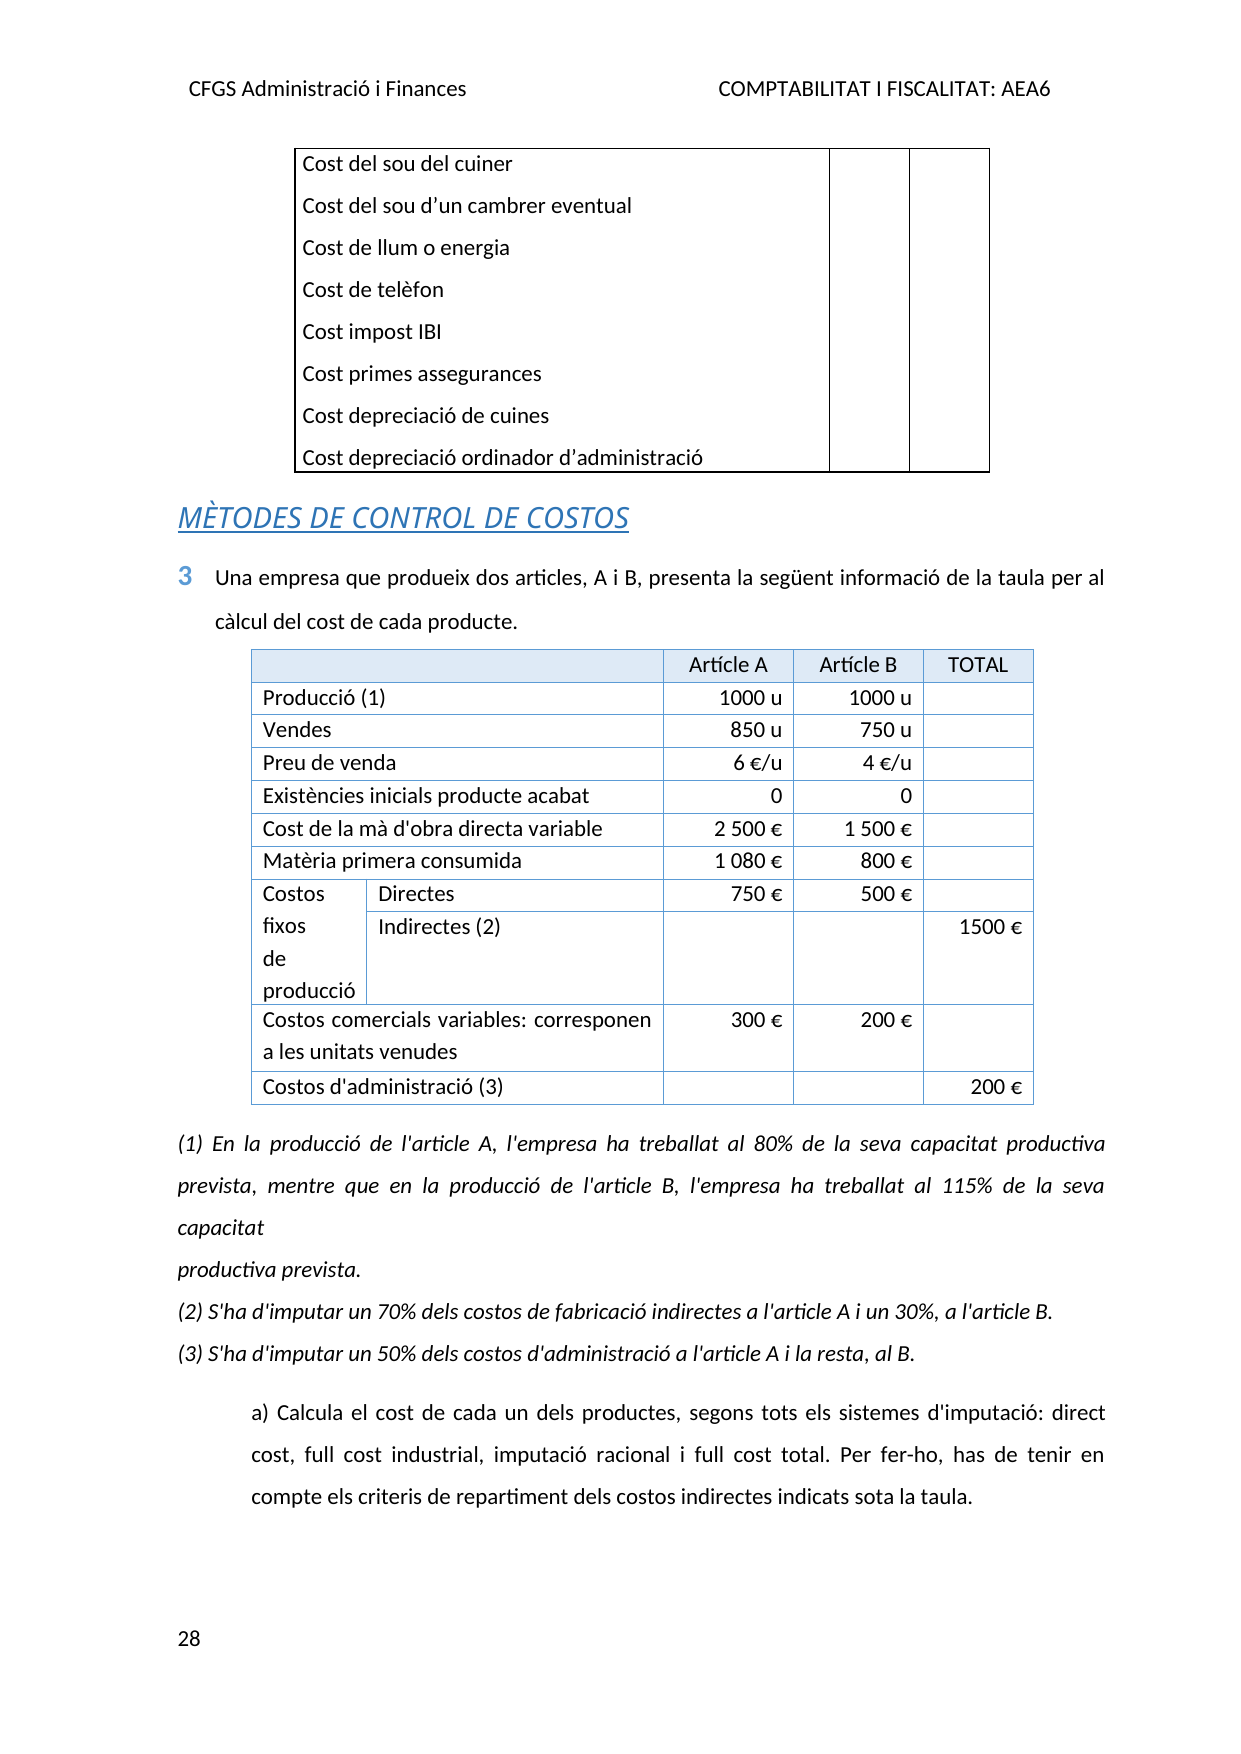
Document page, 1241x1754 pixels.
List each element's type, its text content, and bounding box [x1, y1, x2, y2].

text (2) S'ha d'imputar un 70% dels costos de fabricació indirectes a l'article A i un 30%, a l'article B. [177, 1297, 1107, 1326]
table_cell 200 € [924, 1072, 1033, 1103]
table_cell 2 500 € [664, 814, 793, 846]
table_cell [924, 847, 1033, 878]
table_cell 850 u [664, 715, 793, 747]
table_cell Preu de venda [252, 748, 663, 780]
table_cell 750 € [664, 880, 793, 911]
table_cell Existències inicials producte acabat [252, 781, 663, 813]
table_cell Vendes [252, 715, 663, 747]
table_cell [664, 912, 793, 1004]
table_header Artícle B [794, 650, 923, 682]
table_cell Producció (1) [252, 683, 663, 714]
text MÈTODES DE CONTROL DE COSTOS [177, 498, 1107, 537]
table_cell Directes [367, 880, 663, 911]
table_cell Costos comercials variables: corresponen a les unitats venudes [252, 1005, 663, 1071]
table_header [252, 650, 663, 682]
table_cell Cost de la mà d'obra directa variable [252, 814, 663, 846]
table_cell [830, 149, 909, 471]
table_cell 800 € [794, 847, 923, 878]
table_cell 6 €/u [664, 748, 793, 780]
table_cell 1 080 € [664, 847, 793, 878]
table_cell 200 € [794, 1005, 923, 1071]
table_cell Costos d'administració (3) [252, 1072, 663, 1103]
table_cell [924, 683, 1033, 714]
table_cell 300 € [664, 1005, 793, 1071]
table_cell Indirectes (2) [367, 912, 663, 1004]
table_cell [924, 748, 1033, 780]
table_cell [924, 880, 1033, 911]
table_cell [910, 149, 989, 471]
table_cell 1000 u [664, 683, 793, 714]
text a) Calcula el cost de cada un dels productes, segons tots els sistemes d'imputació: direct cost, full cost industrial, imputació racional i full cost total. Per fer-ho, has de tenir en compte els criteris de repartiment dels costos indirectes indicats sota la taula. [251, 1398, 1107, 1510]
table_cell 0 [794, 781, 923, 813]
table_cell [664, 1072, 793, 1103]
table_cell Cost del sou del cuiner Cost del sou d’un cambrer eventual Cost de llum o energia Cost de telèfon Cost impost IBI Cost primes assegurances Cost depreciació de cuines Cost depreciació ordinador d’administració [296, 149, 829, 471]
table_cell 500 € [794, 880, 923, 911]
table_cell Costos fixos de producció [252, 880, 366, 1004]
text productiva prevista. [177, 1256, 1107, 1283]
table_header TOTAL [924, 650, 1033, 682]
table_cell Matèria primera consumida [252, 847, 663, 878]
table_cell [794, 912, 923, 1004]
text (1) En la producció de l'article A, l'empresa ha treballat al 80% de la seva capacitat productiva prevista, mentre que en la producció de l'article B, l'empresa ha treballat al 115% de la seva capacitat [177, 1129, 1107, 1242]
table_header Artícle A [664, 650, 793, 682]
table_cell [924, 781, 1033, 813]
table_cell 1 500 € [794, 814, 923, 846]
text (3) S'ha d'imputar un 50% dels costos d'administració a l'article A i la resta, al B. [177, 1339, 1107, 1367]
table_cell [794, 1072, 923, 1103]
table_cell [924, 1005, 1033, 1071]
list Una empresa que produeix dos articles, A i B, presenta la següent informació de la taula per al càlcul del cost de cada producte. [177, 557, 1107, 635]
table_cell 4 €/u [794, 748, 923, 780]
table_cell [924, 814, 1033, 846]
table_cell 1000 u [794, 683, 923, 714]
table_cell 1500 € [924, 912, 1033, 1004]
table_cell [924, 715, 1033, 747]
table_cell 750 u [794, 715, 923, 747]
table_cell 0 [664, 781, 793, 813]
